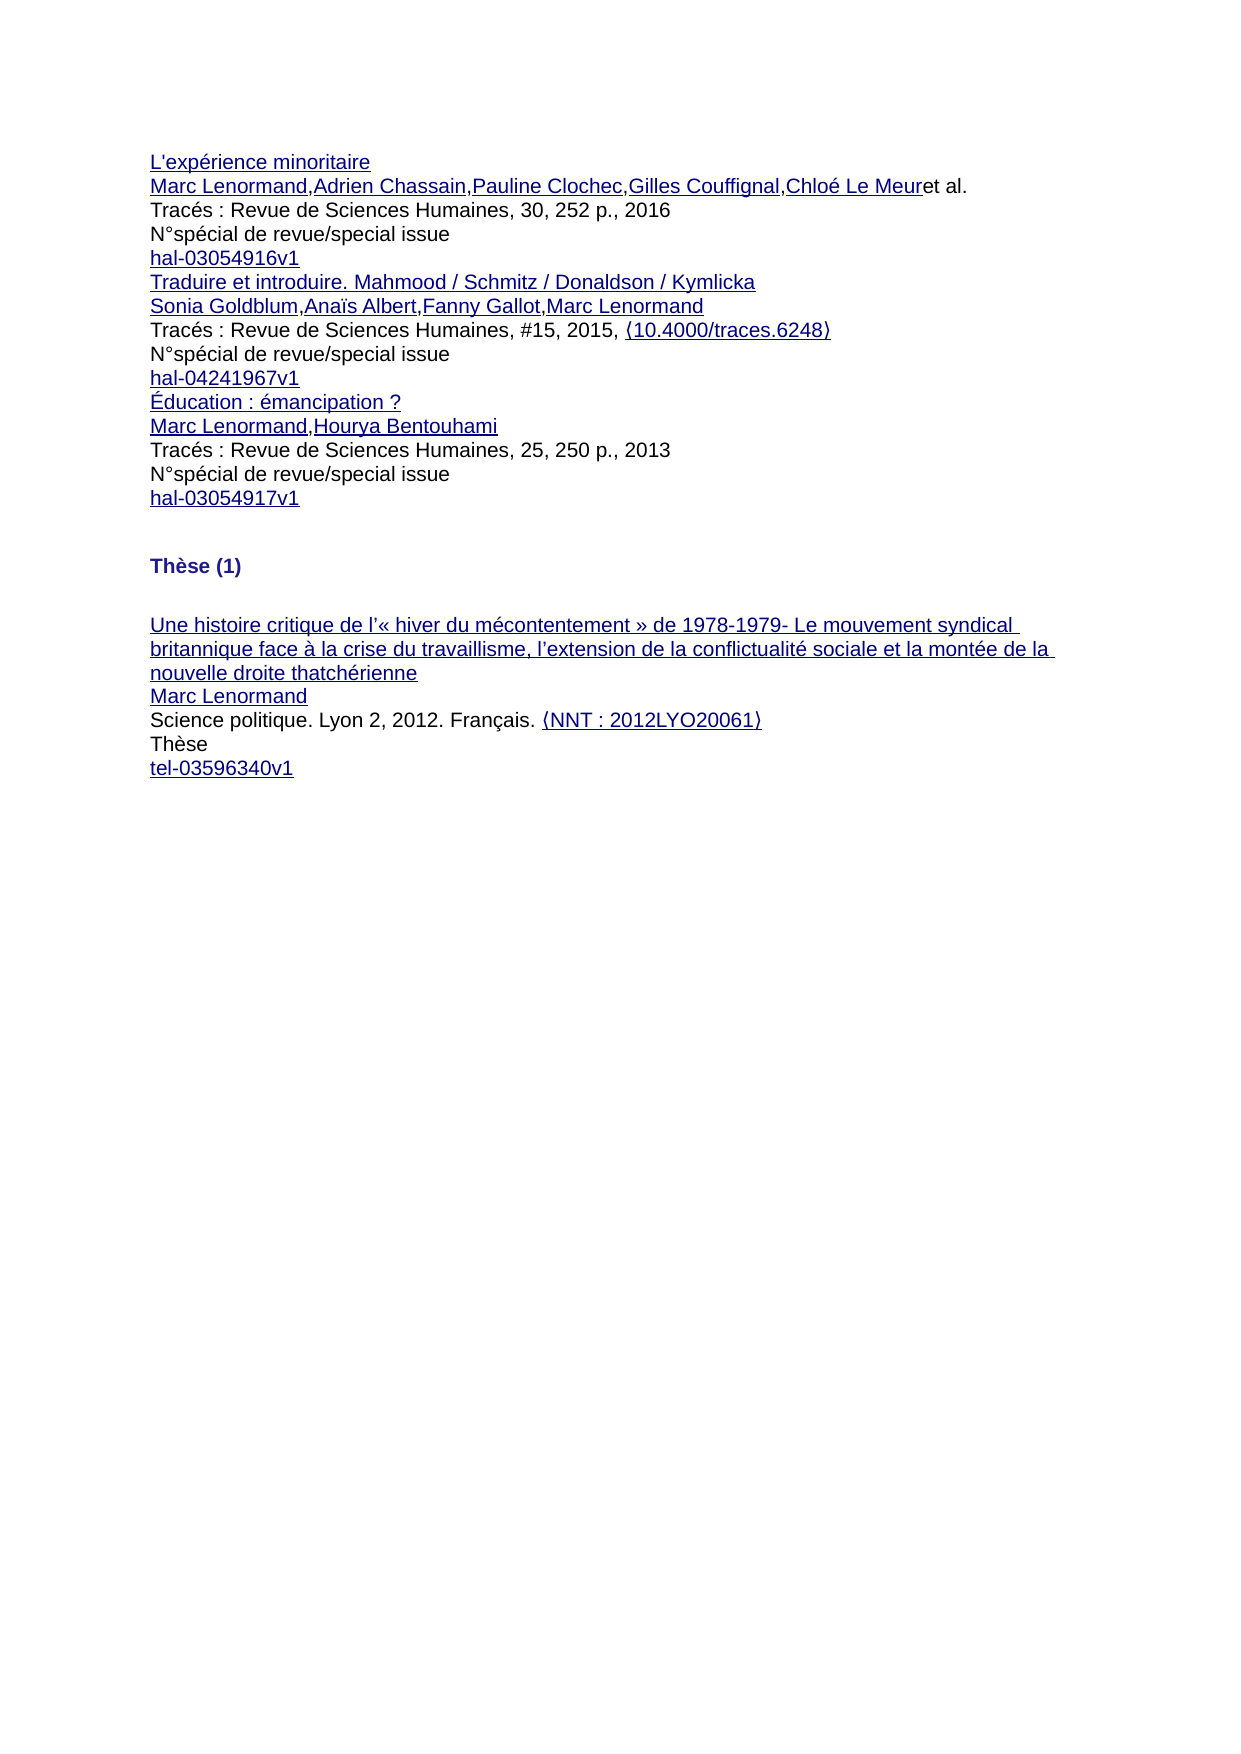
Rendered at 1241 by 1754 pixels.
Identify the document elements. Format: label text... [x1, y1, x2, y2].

table_cell L'expérience minoritaire Marc Lenormand,Adrien Chassain,Pauline Clochec,Gilles Couffignal,Chloé Le Meuret al. Tracés : Revue de Sciences Humaines, 30, 252 p., 2016 N°spécial de revue/special issue hal-03054916v1 [150, 150, 1090, 270]
table_header Une histoire critique de l’« hiver du mécontentement » de 1978-1979- Le mouvement syndical britannique face à la crise du travaillisme, l’extension de la conflictualité sociale et la montée de la nouvelle droite thatchérienne Marc Lenormand Science politique. Lyon 2, 2012. Français. ⟨NNT : 2012LYO20061⟩ Thèse tel-03596340v1 [150, 613, 1090, 780]
table_cell Éducation : émancipation ? Marc Lenormand,Hourya Bentouhami Tracés : Revue de Sciences Humaines, 25, 250 p., 2013 N°spécial de revue/special issue hal-03054917v1 [150, 390, 1090, 509]
subtitle Thèse (1) [150, 554, 1090, 578]
table_cell Traduire et introduire. Mahmood / Schmitz / Donaldson / Kymlicka Sonia Goldblum,Anaïs Albert,Fanny Gallot,Marc Lenormand Tracés : Revue de Sciences Humaines, #15, 2015, ⟨10.4000/traces.6248⟩ N°spécial de revue/special issue hal-04241967v1 [150, 270, 1090, 389]
